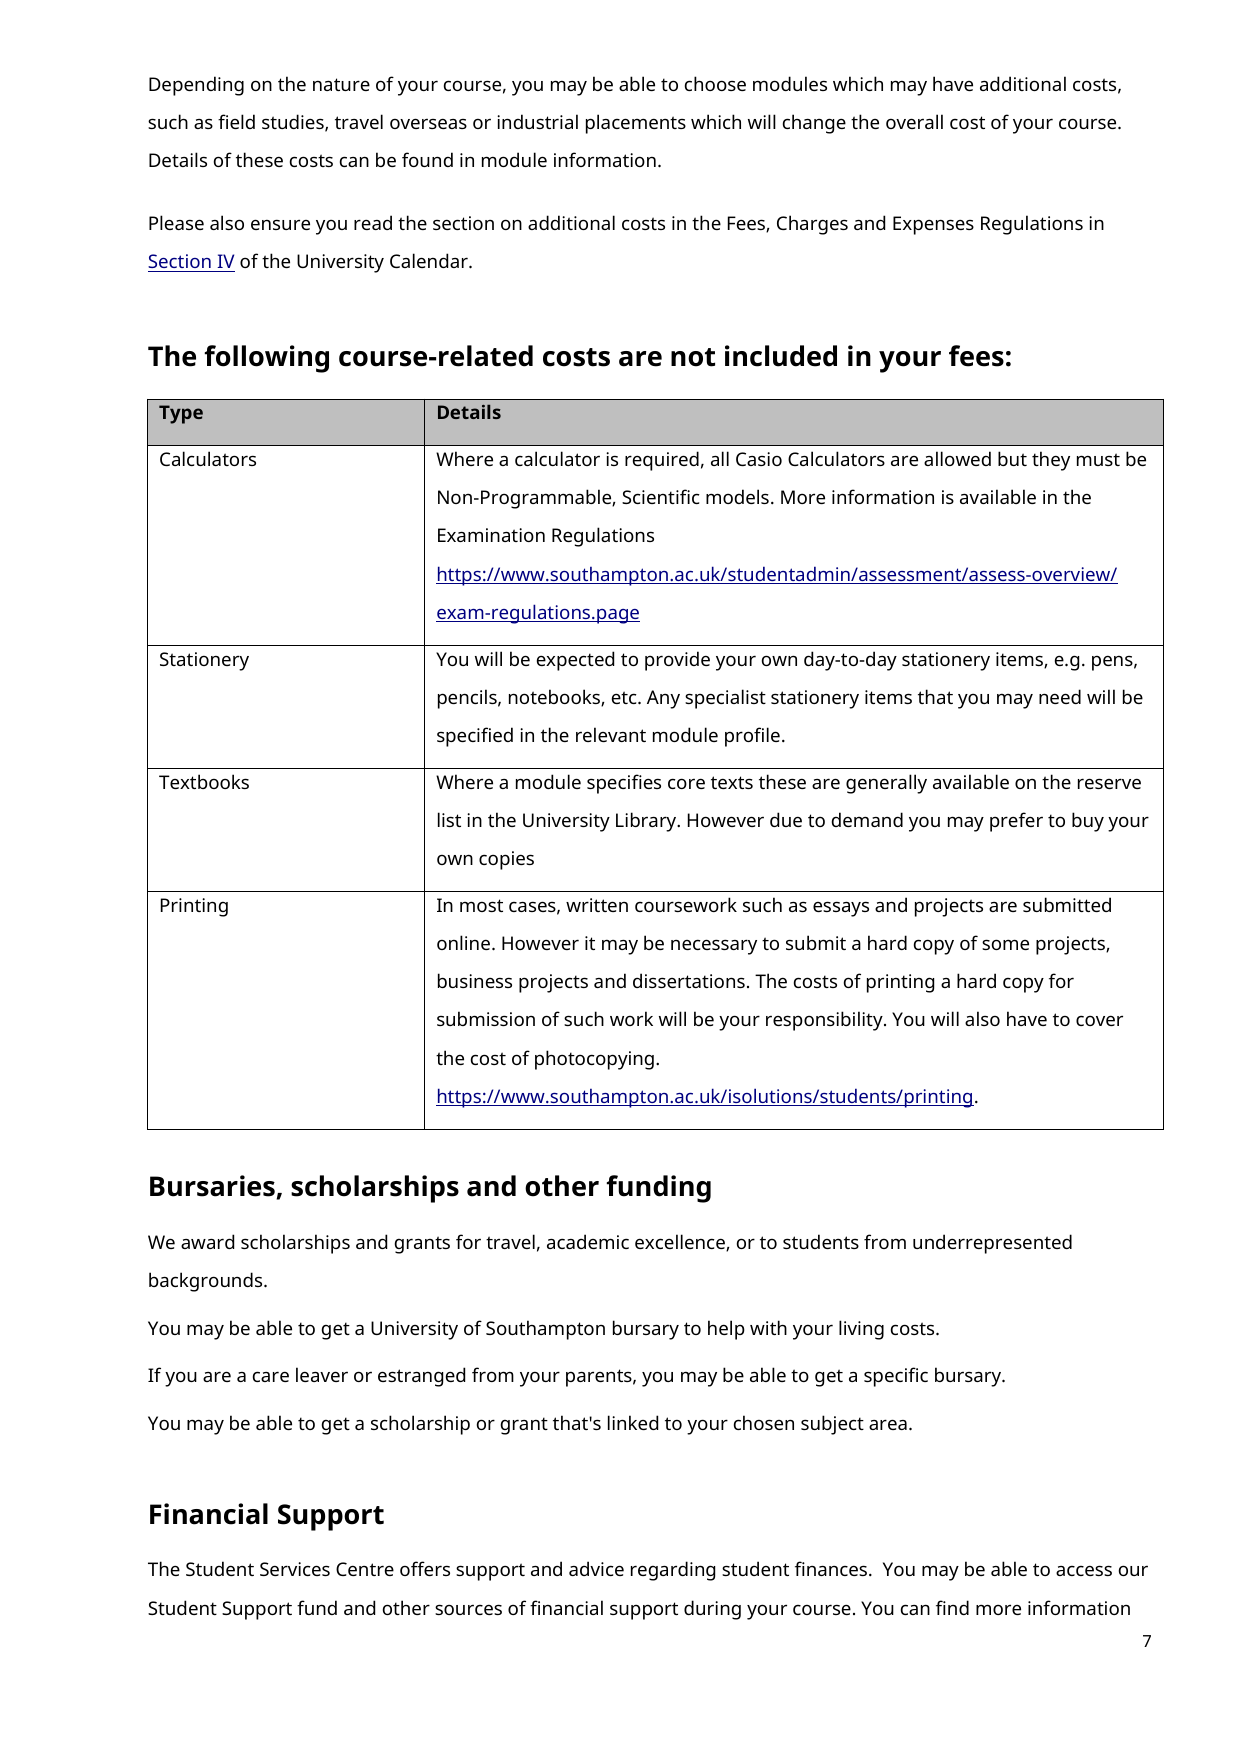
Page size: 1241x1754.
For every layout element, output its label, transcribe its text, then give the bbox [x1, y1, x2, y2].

subtitle Bursaries, scholarships and other funding [148, 1167, 1152, 1204]
table_cell Where a calculator is required, all Casio Calculators are allowed but they must be Non-Programmable, Scientific models. More information is available in the Examination Regulations https://www.southampton.ac.uk/studentadmin/assessment/assess-overview/exam-regulations.page [425, 446, 1163, 645]
table_cell In most cases, written coursework such as essays and projects are submitted online. However it may be necessary to submit a hard copy of some projects, business projects and dissertations. The costs of printing a hard copy for submission of such work will be your responsibility. You will also have to cover the cost of photocopying. https://www.southampton.ac.uk/isolutions/students/printing. [425, 892, 1163, 1129]
table_cell Stationery [148, 646, 424, 768]
table_cell Where a module specifies core texts these are generally available on the reserve list in the University Library. However due to demand you may prefer to buy your own copies [425, 769, 1163, 891]
text Depending on the nature of your course, you may be able to choose modules which may have additional costs, such as field studies, travel overseas or industrial placements which will change the overall cost of your course. Details of these costs can be found in module information. [148, 71, 1152, 173]
table_cell Printing [148, 892, 424, 1129]
text The Student Services Centre offers support and advice regarding student finances. You may be able to access our Student Support fund and other sources of financial support during your course. You can find more information [148, 1557, 1152, 1620]
text Please also ensure you read the section on additional costs in the Fees, Charges and Expenses Regulations in Section IV of the University Calendar. [148, 211, 1152, 274]
subtitle The following course-related costs are not included in your fees: [148, 337, 1152, 374]
text You may be able to get a scholarship or grant that's linked to your chosen subject area. [148, 1410, 1152, 1436]
text We award scholarships and grants for travel, academic excellence, or to students from underrepresented backgrounds. [148, 1229, 1152, 1293]
text You may be able to get a University of Southampton bursary to help with your living costs. [148, 1315, 1152, 1340]
text If you are a care leaver or estranged from your parents, you may be able to get a specific bursary. [148, 1362, 1152, 1388]
subtitle Financial Support [148, 1495, 1152, 1532]
table_header Details [425, 400, 1163, 445]
table_cell Calculators [148, 446, 424, 645]
table_cell You will be expected to provide your own day-to-day stationery items, e.g. pens, pencils, notebooks, etc. Any specialist stationery items that you may need will be specified in the relevant module profile. [425, 646, 1163, 768]
table_header Type [148, 400, 424, 445]
table_cell Textbooks [148, 769, 424, 891]
